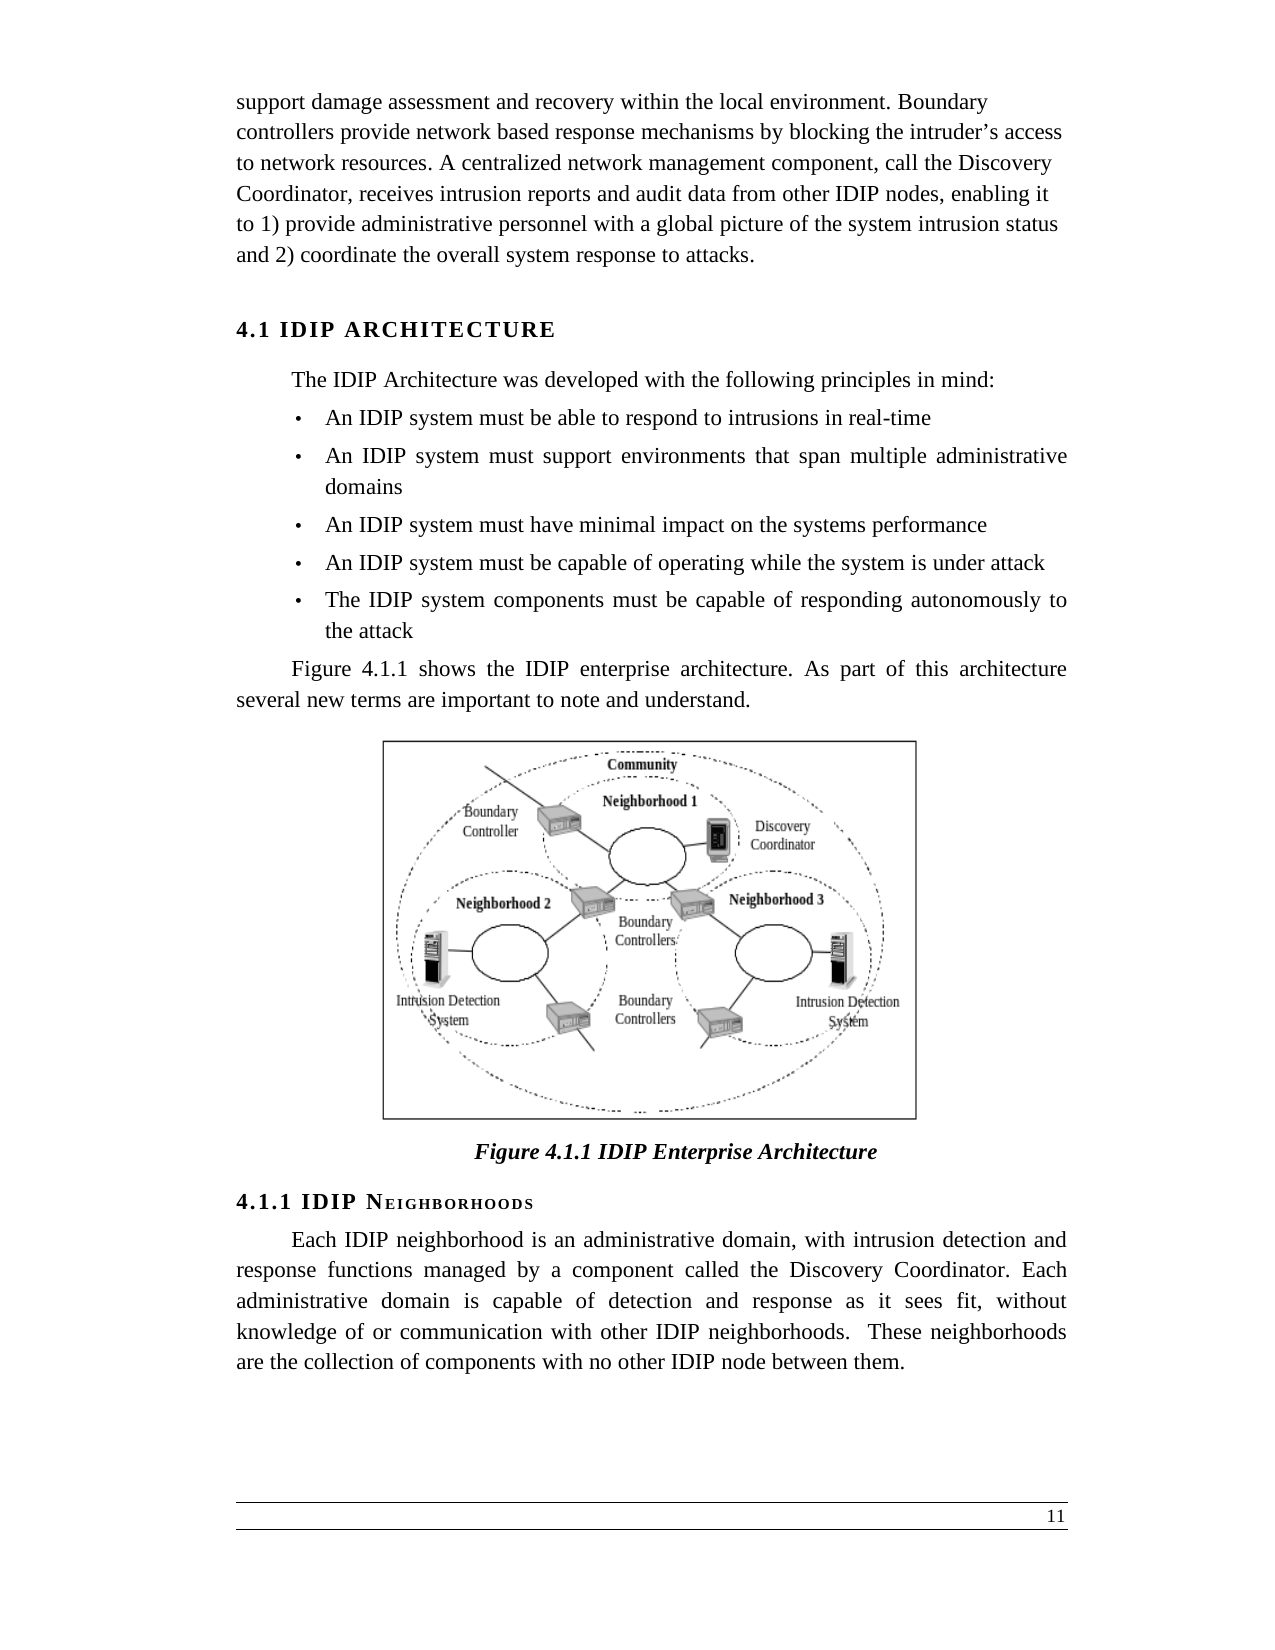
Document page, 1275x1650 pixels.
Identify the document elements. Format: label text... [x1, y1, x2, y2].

subtitle 4.1.1 IDIP Neighborhoods [236, 1189, 1068, 1214]
text The IDIP Architecture was developed with the following principles in mind: [236, 367, 1068, 393]
list An IDIP system must be capable of operating while the system is under attack [295, 549, 1068, 575]
text Each IDIP neighborhood is an administrative domain, with intrusion detection and response functions managed by a component called the Discovery Coordinator. Each administrative domain is capable of detection and response as it sees fit, without knowledge of or communication with other IDIP neighborhoods. These neighborhoods are the collection of components with no other IDIP node between them. [236, 1227, 1068, 1375]
list An IDIP system must be able to respond to intrusions in real-time [295, 405, 1068, 431]
subtitle 4.1 IDIP Architecture [236, 317, 1068, 342]
text support damage assessment and recovery within the local environment. Boundary controllers provide network based response mechanisms by blocking the intruder’s access to network resources. A centralized network management component, call the Discovery Coordinator, receives intrusion reports and audit data from other IDIP nodes, enabling it to 1) provide administrative personnel with a global picture of the system intrusion status and 2) coordinate the overall system response to attacks. [236, 88, 1068, 267]
list An IDIP system must have minimal impact on the systems performance [295, 511, 1068, 537]
text Figure 4.1.1 IDIP Enterprise Architecture [236, 724, 1068, 1164]
text Figure 4.1.1 shows the IDIP enterprise architecture. As part of this architecture several new terms are important to note and understand. [236, 656, 1068, 712]
list An IDIP system must support environments that span multiple administrative domains [295, 443, 1068, 499]
list The IDIP system components must be capable of responding autonomously to the attack [295, 587, 1068, 643]
